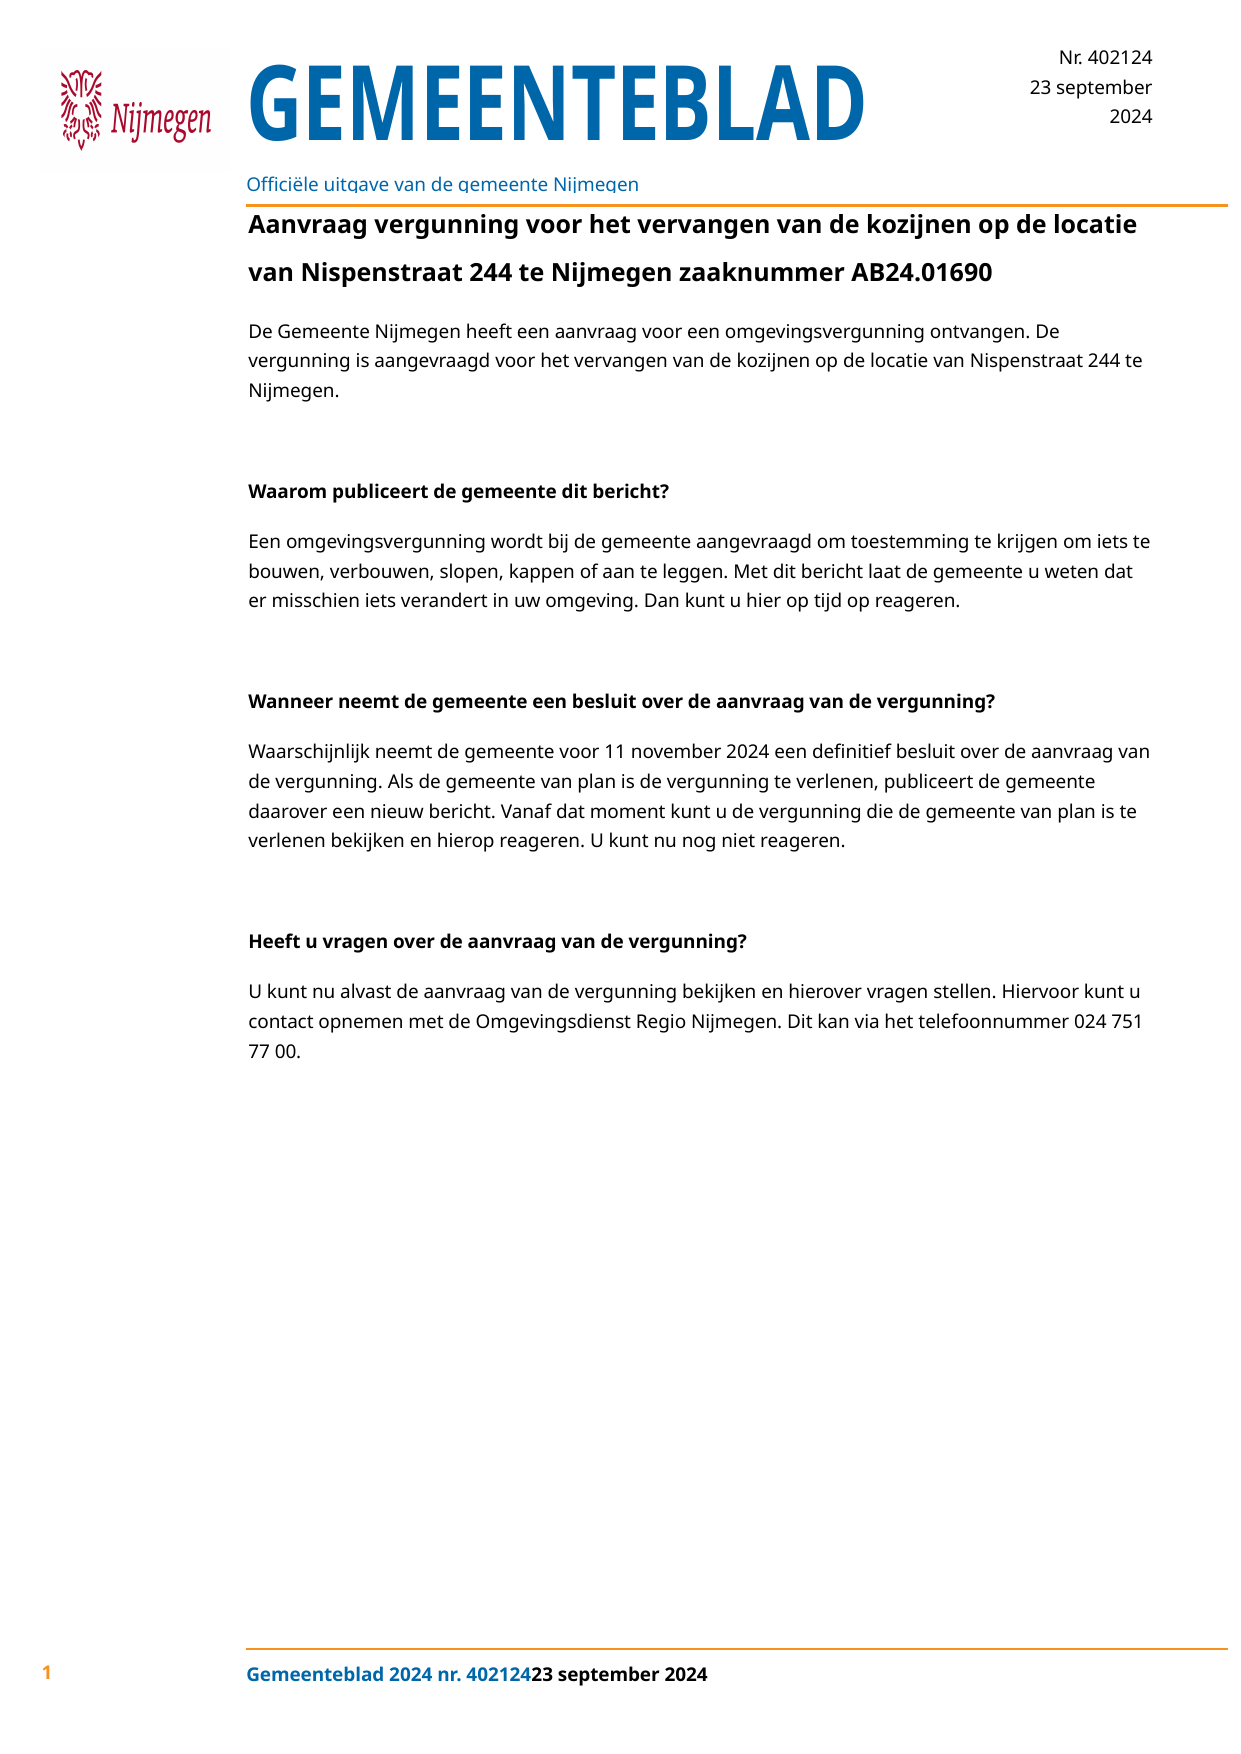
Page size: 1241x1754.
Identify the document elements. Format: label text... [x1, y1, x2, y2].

picture [41, 47, 231, 172]
text Een omgevingsvergunning wordt bij de gemeente aangevraagd om toestemming te krijgen om iets te bouwen, verbouwen, slopen, kappen of aan te leggen. Met dit bericht laat de gemeente u weten dat er misschien iets verandert in uw omgeving. Dan kunt u hier op tijd op reageren. [248, 528, 1152, 613]
text De Gemeente Nijmegen heeft een aanvraag voor een omgevingsvergunning ontvangen. De vergunning is aangevraagd voor het vervangen van de kozijnen op de locatie van Nispenstraat 244 te Nijmegen. [248, 318, 1152, 403]
text Waarom publiceert de gemeente dit bericht? [248, 478, 1152, 504]
text Heeft u vragen over de aanvraag van de vergunning? [248, 928, 1152, 954]
text Waarschijnlijk neemt de gemeente voor 11 november 2024 een definitief besluit over de aanvraag van de vergunning. Als de gemeente van plan is de vergunning te verlenen, publiceert de gemeente daarover een nieuw bericht. Vanaf dat moment kunt u de vergunning die de gemeente van plan is te verlenen bekijken en hierop reageren. U kunt nu nog niet reageren. [248, 739, 1152, 853]
text Aanvraag vergunning voor het vervangen van de kozijnen op de locatie van Nispenstraat 244 te Nijmegen zaaknummer AB24.01690 [248, 207, 1152, 288]
text U kunt nu alvast de aanvraag van de vergunning bekijken en hierover vragen stellen. Hiervoor kunt u contact opnemen met de Omgevingsdienst Regio Nijmegen. Dit kan via het telefoonnummer 024 751 77 00. [248, 979, 1152, 1064]
text Wanneer neemt de gemeente een besluit over de aanvraag van de vergunning? [248, 688, 1152, 714]
